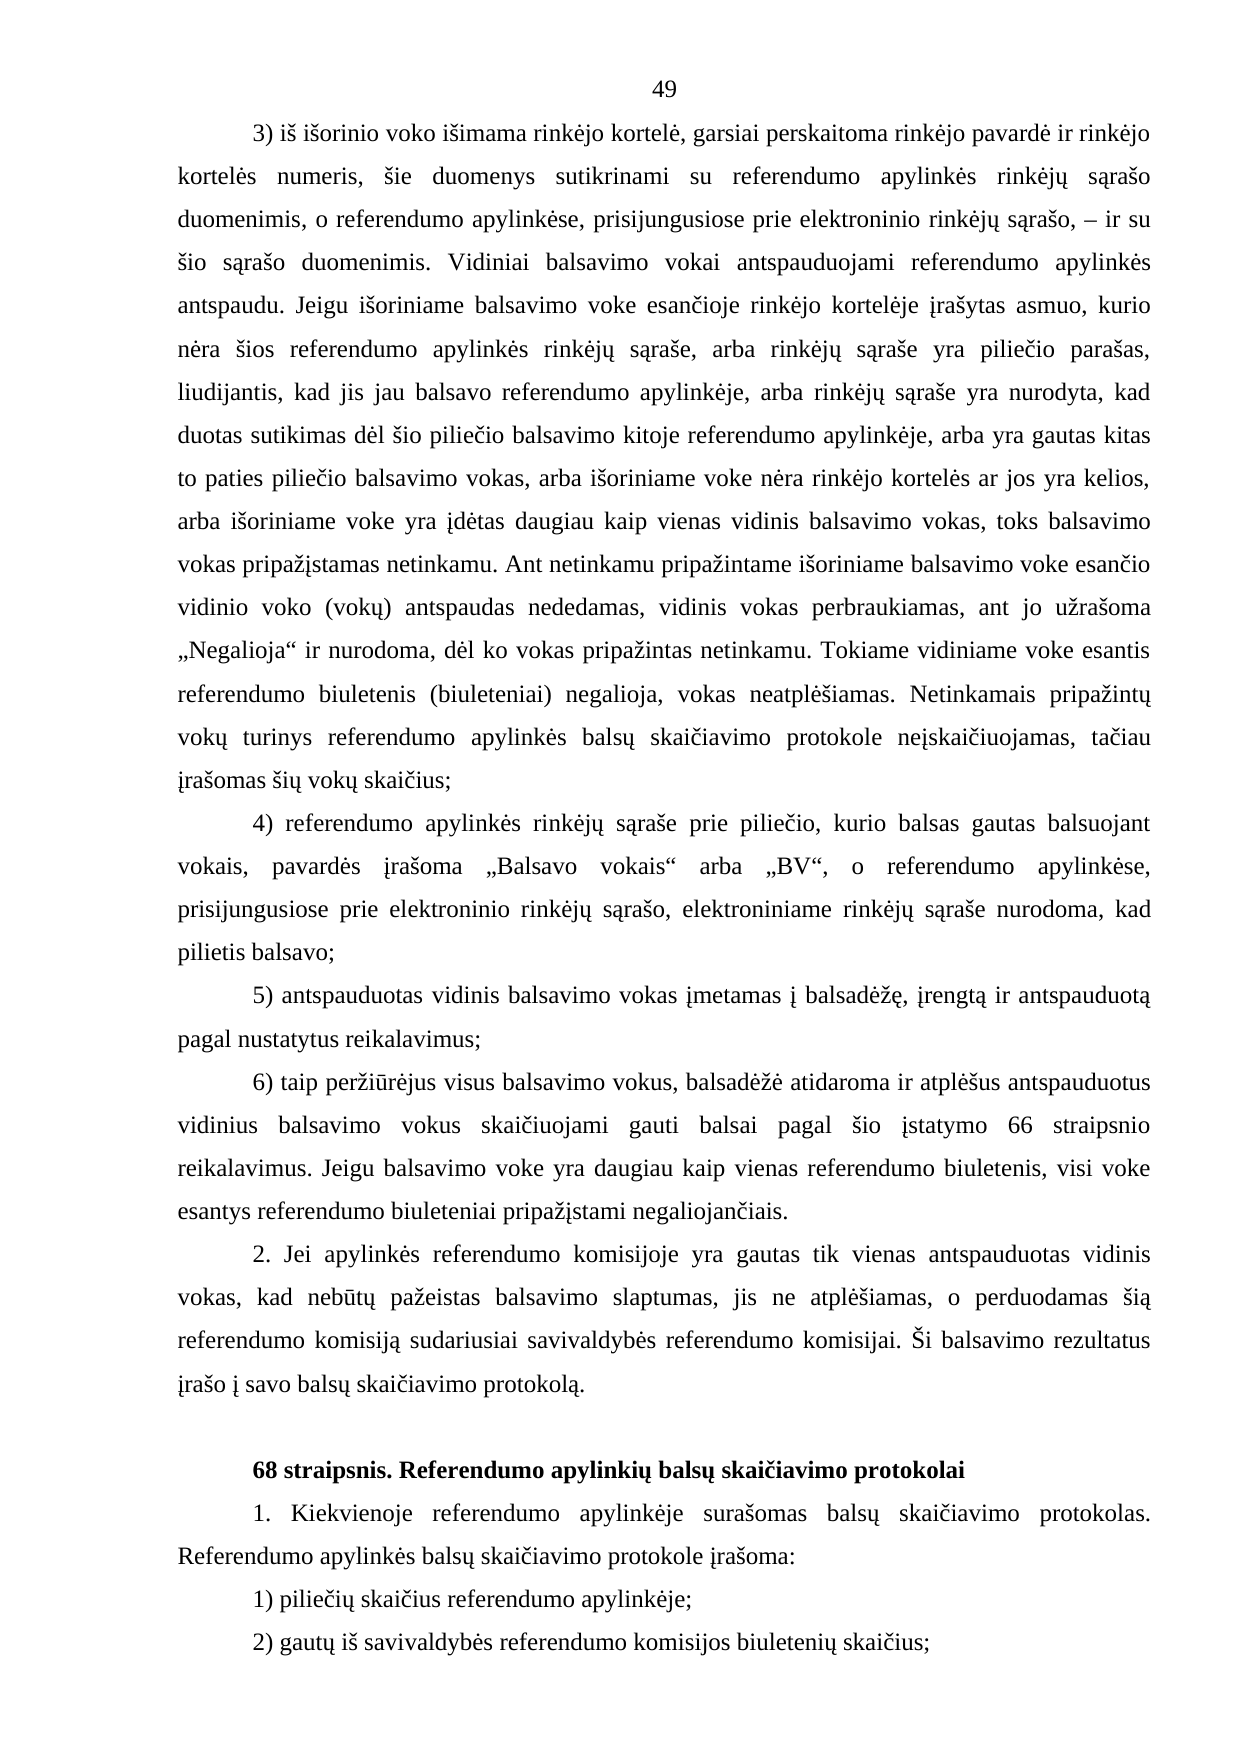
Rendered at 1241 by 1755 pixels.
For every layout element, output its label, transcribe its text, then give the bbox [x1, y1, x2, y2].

text 1) piliečių skaičius referendumo apylinkėje; [177, 1584, 1152, 1613]
text 5) antspauduotas vidinis balsavimo vokas įmetamas į balsadėžę, įrengtą ir antspauduotą pagal nustatytus reikalavimus; [177, 981, 1152, 1052]
text 1. Kiekvienoje referendumo apylinkėje surašomas balsų skaičiavimo protokolas. Referendumo apylinkės balsų skaičiavimo protokole įrašoma: [177, 1498, 1152, 1570]
text 68 straipsnis. Referendumo apylinkių balsų skaičiavimo protokolai [177, 1455, 1152, 1484]
text 4) referendumo apylinkės rinkėjų sąraše prie piliečio, kurio balsas gautas balsuojant vokais, pavardės įrašoma „Balsavo vokais“ arba „BV“, o referendumo apylinkėse, prisijungusiose prie elektroninio rinkėjų sąrašo, elektroniniame rinkėjų sąraše nurodoma, kad pilietis balsavo; [177, 808, 1152, 966]
text 2. Jei apylinkės referendumo komisijoje yra gautas tik vienas antspauduotas vidinis vokas, kad nebūtų pažeistas balsavimo slaptumas, jis ne atplėšiamas, o perduodamas šią referendumo komisiją sudariusiai savivaldybės referendumo komisijai. Ši balsavimo rezultatus įrašo į savo balsų skaičiavimo protokolą. [177, 1239, 1152, 1397]
text 2) gautų iš savivaldybės referendumo komisijos biuletenių skaičius; [177, 1627, 1152, 1656]
text 6) taip peržiūrėjus visus balsavimo vokus, balsadėžė atidaroma ir atplėšus antspauduotus vidinius balsavimo vokus skaičiuojami gauti balsai pagal šio įstatymo 66 straipsnio reikalavimus. Jeigu balsavimo voke yra daugiau kaip vienas referendumo biuletenis, visi voke esantys referendumo biuleteniai pripažįstami negaliojančiais. [177, 1067, 1152, 1225]
text 3) iš išorinio voko išimama rinkėjo kortelė, garsiai perskaitoma rinkėjo pavardė ir rinkėjo kortelės numeris, šie duomenys sutikrinami su referendumo apylinkės rinkėjų sąrašo duomenimis, o referendumo apylinkėse, prisijungusiose prie elektroninio rinkėjų sąrašo, – ir su šio sąrašo duomenimis. Vidiniai balsavimo vokai antspauduojami referendumo apylinkės antspaudu. Jeigu išoriniame balsavimo voke esančioje rinkėjo kortelėje įrašytas asmuo, kurio nėra šios referendumo apylinkės rinkėjų sąraše, arba rinkėjų sąraše yra piliečio parašas, liudijantis, kad jis jau balsavo referendumo apylinkėje, arba rinkėjų sąraše yra nurodyta, kad duotas sutikimas dėl šio piliečio balsavimo kitoje referendumo apylinkėje, arba yra gautas kitas to paties piliečio balsavimo vokas, arba išoriniame voke nėra rinkėjo kortelės ar jos yra kelios, arba išoriniame voke yra įdėtas daugiau kaip vienas vidinis balsavimo vokas, toks balsavimo vokas pripažįstamas netinkamu. Ant netinkamu pripažintame išoriniame balsavimo voke esančio vidinio voko (vokų) antspaudas nededamas, vidinis vokas perbraukiamas, ant jo užrašoma „Negalioja“ ir nurodoma, dėl ko vokas pripažintas netinkamu. Tokiame vidiniame voke esantis referendumo biuletenis (biuleteniai) negalioja, vokas neatplėšiamas. Netinkamais pripažintų vokų turinys referendumo apylinkės balsų skaičiavimo protokole neįskaičiuojamas, tačiau įrašomas šių vokų skaičius; [177, 118, 1152, 794]
